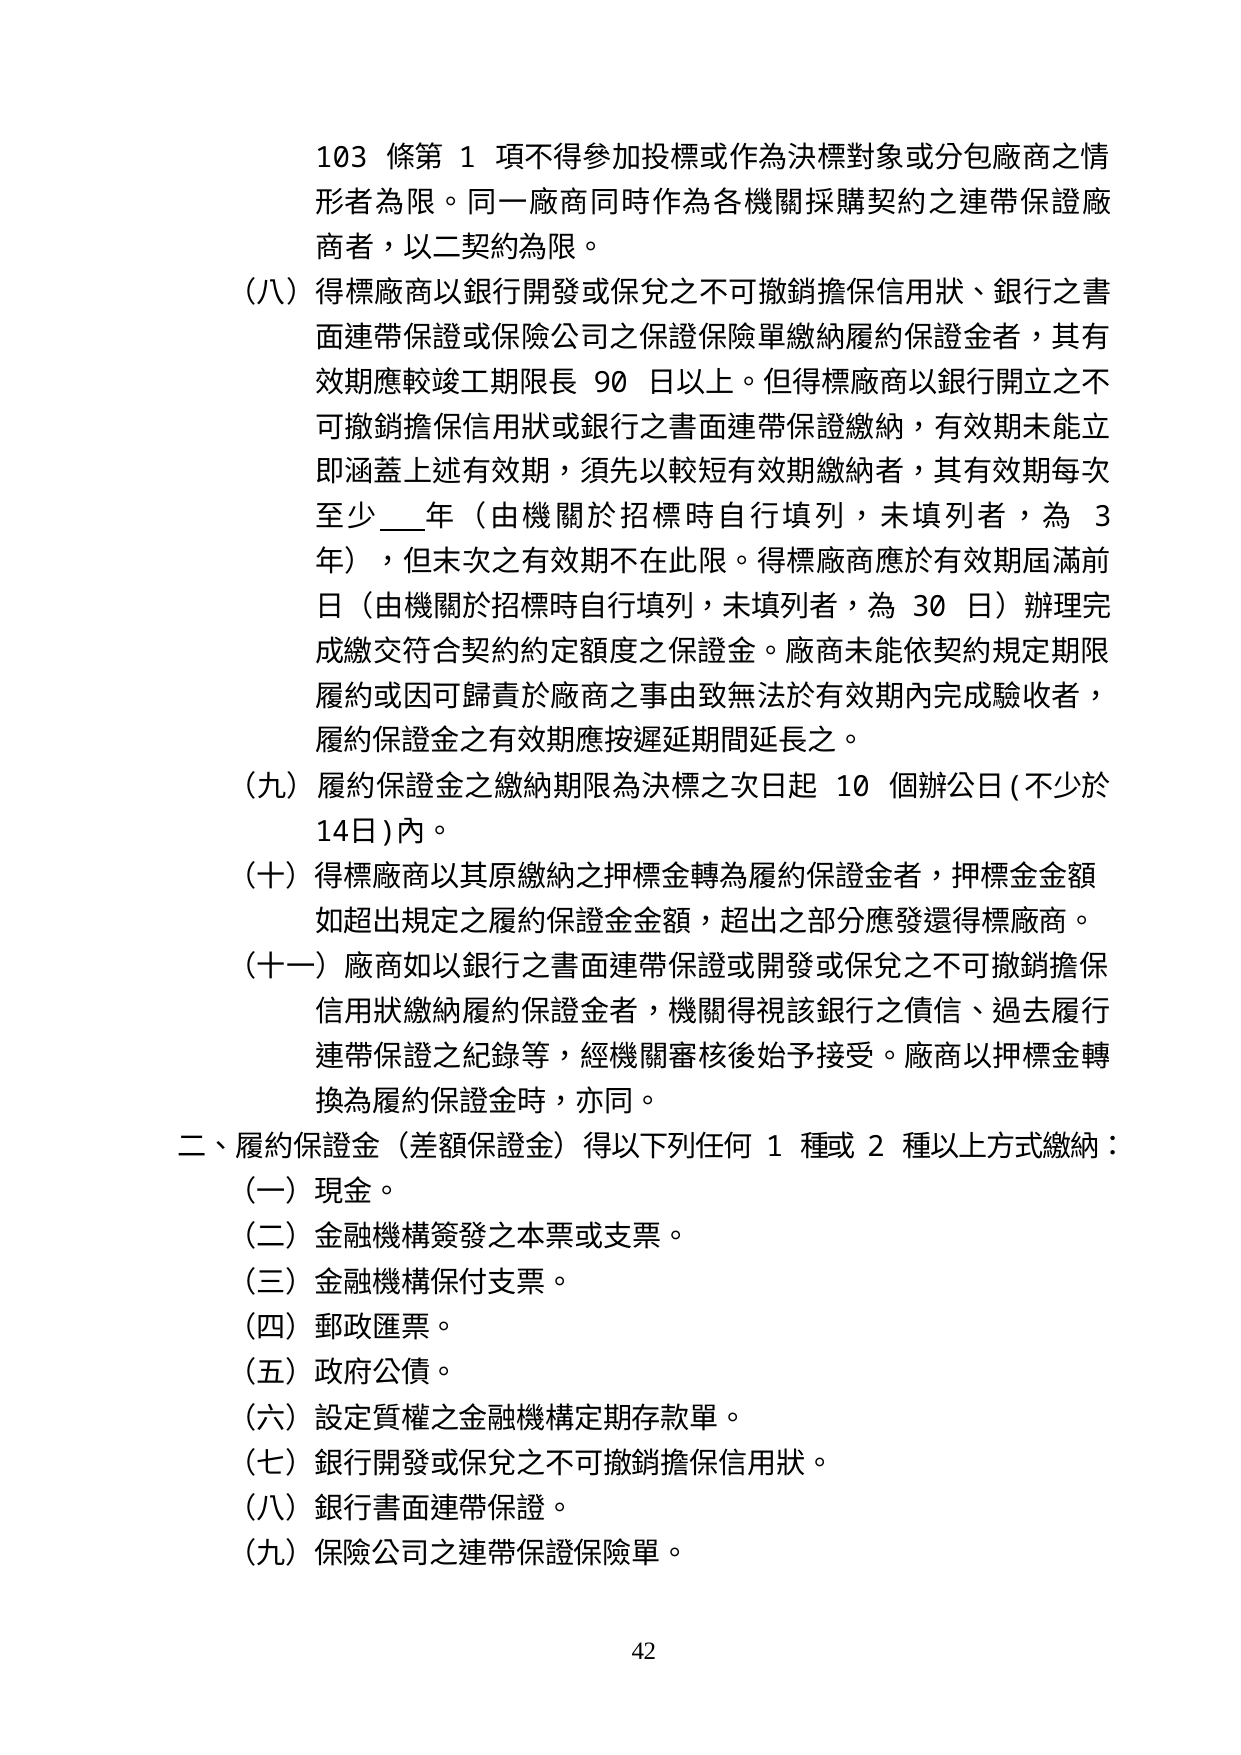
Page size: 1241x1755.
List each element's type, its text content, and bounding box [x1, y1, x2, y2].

text （四）郵政匯票。 [227, 1303, 1195, 1346]
text （八）得標廠商以銀行開發或保兌之不可撤銷擔保信用狀、銀行之書面連帶保證或保險公司之保證保險單繳納履約保證金者，其有效期應較竣工期限長 90 日以上。但得標廠商以銀行開立之不可撤銷擔保信用狀或銀行之書面連帶保證繳納，有效期未能立即涵蓋上述有效期，須先以較短有效期繳納者，其有效期每次至少 年（由機關於招標時自行填列，未填列者，為 3 年），但末次之有效期不在此限。得標廠商應於有效期屆滿前 日（由機關於招標時自行填列，未填列者，為 30 日）辦理完成繳交符合契約約定額度之保證金。廠商未能依契約規定期限履約或因可歸責於廠商之事由致無法於有效期內完成驗收者，履約保證金之有效期應按遲延期間延長之。 [227, 269, 1112, 759]
text （三）金融機構保付支票。 [227, 1258, 1195, 1301]
text （八）銀行書面連帶保證。 [227, 1484, 1195, 1527]
text （十）得標廠商以其原繳納之押標金轉為履約保證金者，押標金金額如超出規定之履約保證金金額，超出之部分應發還得標廠商。 [227, 853, 1111, 940]
text 二、履約保證金（差額保證金）得以下列任何 1 種或 2 種以上方式繳納： [177, 1122, 1195, 1165]
text （九）保險公司之連帶保證保險單。 [227, 1530, 1195, 1572]
text （九）履約保證金之繳納期限為決標之次日起 10 個辦公日(不少於 14日)內。 [227, 763, 1111, 850]
text （二）金融機構簽發之本票或支票。 [227, 1213, 1195, 1255]
text 103 條第 1 項不得參加投標或作為決標對象或分包廠商之情形者為限。同一廠商同時作為各機關採購契約之連帶保證廠商者，以二契約為限。 [315, 134, 1111, 266]
text （五）政府公債。 [227, 1349, 1195, 1391]
text （六）設定質權之金融機構定期存款單。 [227, 1394, 1195, 1436]
text （一）現金。 [227, 1168, 1195, 1210]
text （十一）廠商如以銀行之書面連帶保證或開發或保兌之不可撤銷擔保信用狀繳納履約保證金者，機關得視該銀行之債信、過去履行連帶保證之紀錄等，經機關審核後始予接受。廠商以押標金轉換為履約保證金時，亦同。 [227, 943, 1111, 1119]
text （七）銀行開發或保兌之不可撤銷擔保信用狀。 [227, 1439, 1195, 1482]
